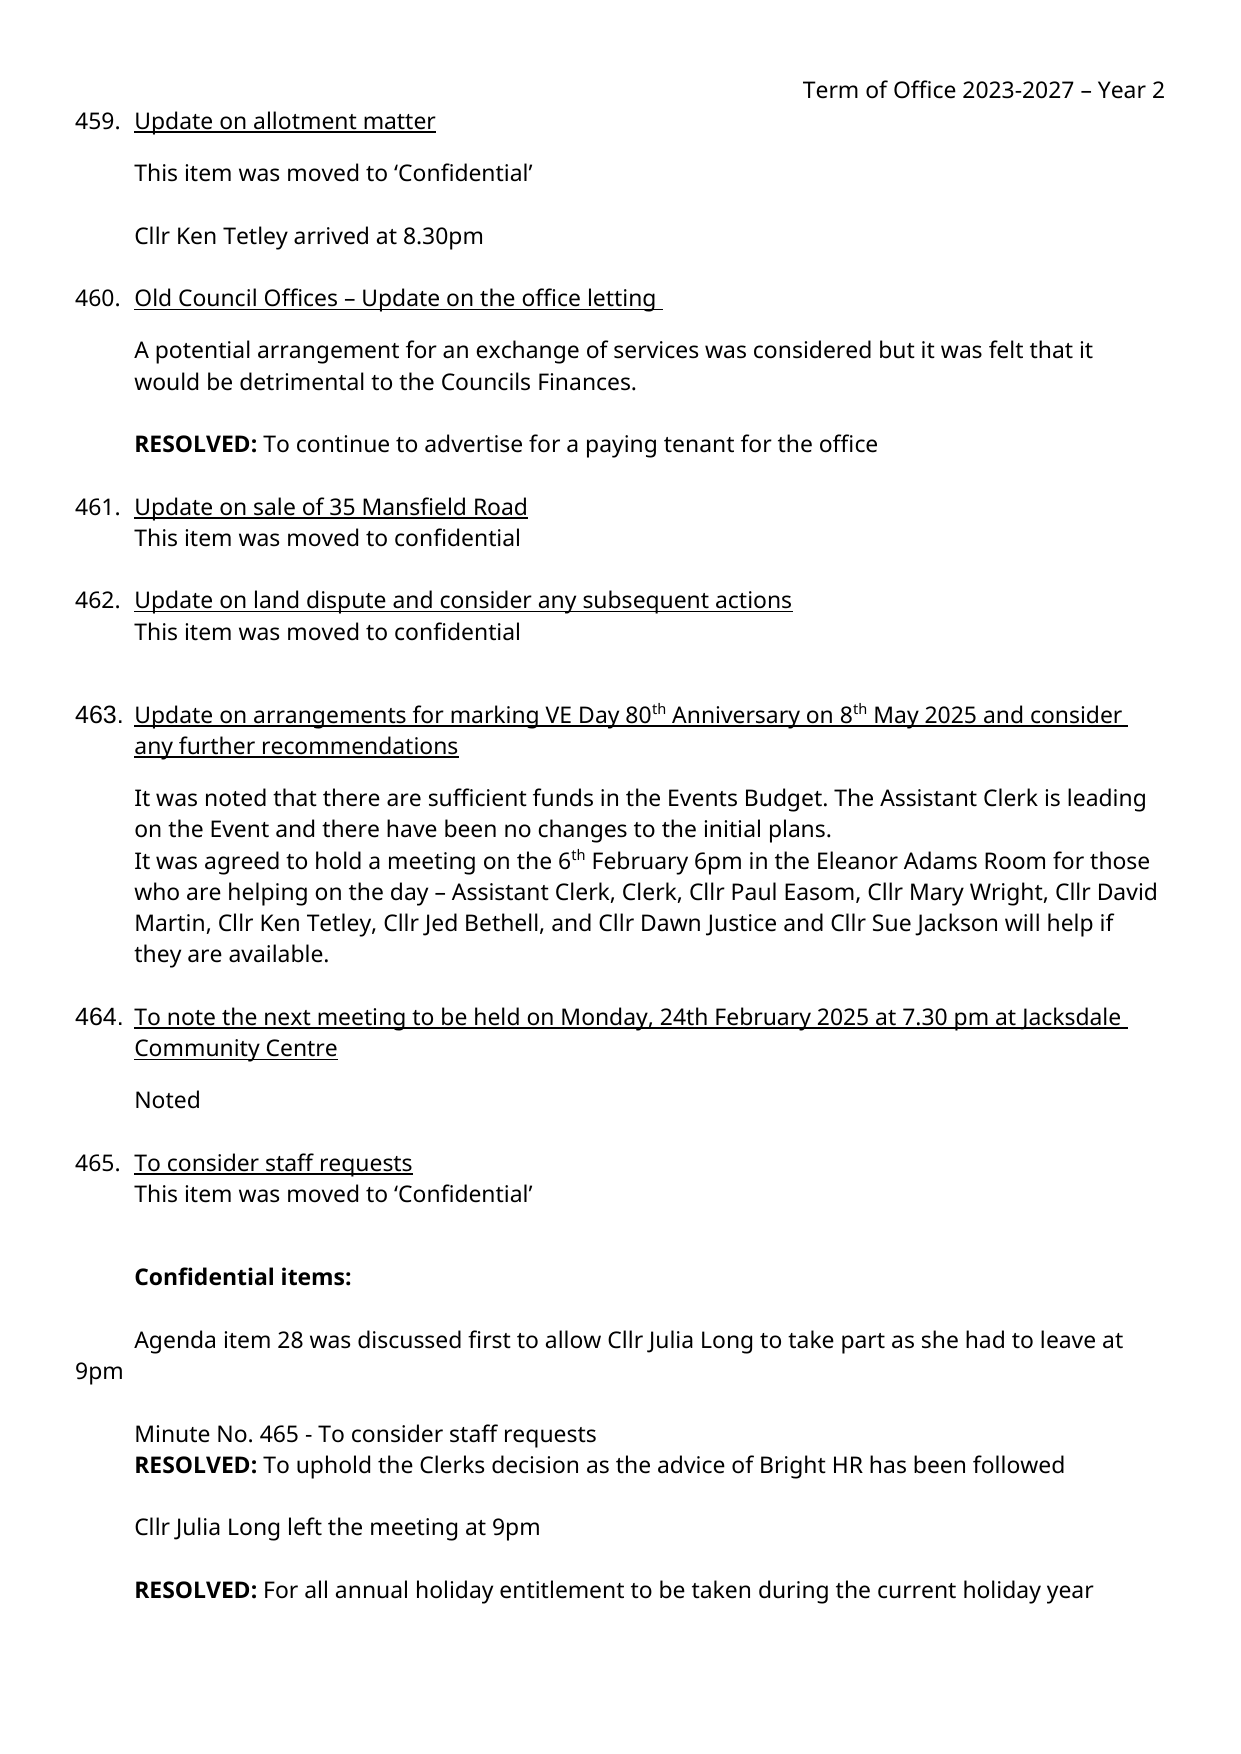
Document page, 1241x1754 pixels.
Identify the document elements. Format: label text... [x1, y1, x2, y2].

text Confidential items: [75, 1261, 1165, 1293]
list This item was moved to confidential [134, 616, 1165, 647]
list Update on arrangements for marking VE Day 80th Anniversary on 8th May 2025 and consider any further recommendations [75, 699, 1165, 761]
text It was noted that there are sufficient funds in the Events Budget. The Assistant Clerk is leading on the Event and there have been no changes to the initial plans. [134, 782, 1165, 845]
list Update on sale of 35 Mansfield Road [75, 491, 1165, 522]
list To consider staff requests [75, 1147, 1165, 1178]
text This item was moved to ‘Confidential’ [75, 157, 1165, 188]
text Agenda item 28 was discussed first to allow Cllr Julia Long to take part as she had to leave at 9pm [75, 1324, 1165, 1386]
list This item was moved to confidential [134, 522, 1165, 553]
list To note the next meeting to be held on Monday, 24th February 2025 at 7.30 pm at Jacksdale Community Centre [75, 1001, 1165, 1063]
text RESOLVED: For all annual holiday entitlement to be taken during the current holiday year [134, 1574, 1165, 1605]
text RESOLVED: To uphold the Clerks decision as the advice of Bright HR has been followed [134, 1449, 1165, 1480]
list Cllr Ken Tetley arrived at 8.30pm [134, 220, 1165, 251]
list Old Council Offices – Update on the office letting [75, 282, 1165, 313]
text Noted [134, 1084, 1165, 1116]
text Cllr Julia Long left the meeting at 9pm [134, 1511, 1165, 1543]
list Update on land dispute and consider any subsequent actions [75, 584, 1165, 616]
text Minute No. 465 - To consider staff requests [134, 1418, 1165, 1449]
text RESOLVED: To continue to advertise for a paying tenant for the office [134, 428, 1165, 459]
list This item was moved to ‘Confidential’ [75, 1178, 1165, 1209]
text A potential arrangement for an exchange of services was considered but it was felt that it would be detrimental to the Councils Finances. [134, 334, 1165, 397]
list Update on allotment matter [75, 105, 1165, 136]
text It was agreed to hold a meeting on the 6th February 6pm in the Eleanor Adams Room for those who are helping on the day – Assistant Clerk, Clerk, Cllr Paul Easom, Cllr Mary Wright, Cllr David Martin, Cllr Ken Tetley, Cllr Jed Bethell, and Cllr Dawn Justice and Cllr Sue Jackson will help if they are available. [134, 845, 1165, 970]
